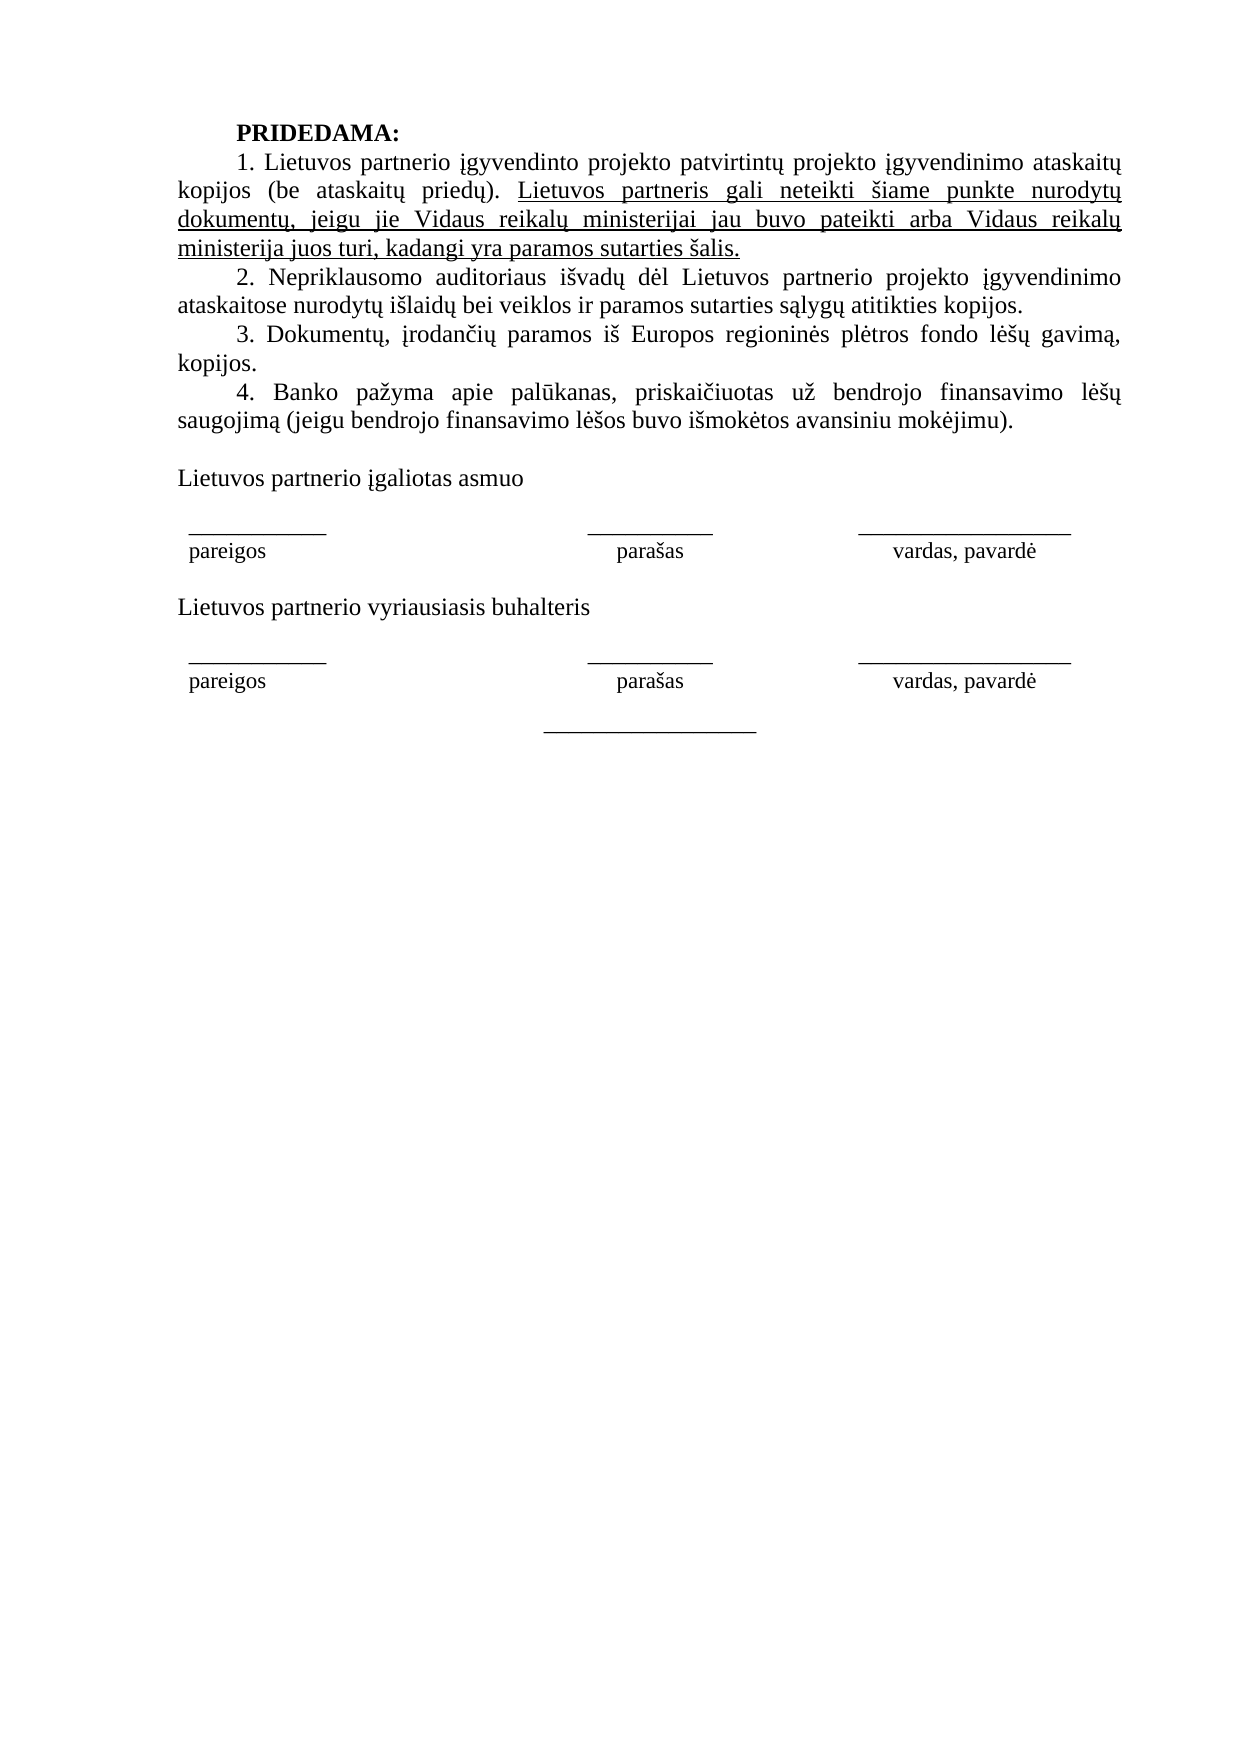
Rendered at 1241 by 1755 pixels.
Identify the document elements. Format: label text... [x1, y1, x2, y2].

text 4. Banko pažyma apie palūkanas, priskaičiuotas už bendrojo finansavimo lėšų saugojimą (jeigu bendrojo finansavimo lėšos buvo išmokėtos avansiniu mokėjimu). [177, 377, 1122, 434]
text PRIDEDAMA: [177, 118, 1122, 147]
table_header __________ parašas [493, 638, 807, 693]
table_header _________________ vardas, pavardė [807, 638, 1122, 693]
text 2. Nepriklausomo auditoriaus išvadų dėl Lietuvos partnerio projekto įgyvendinimo ataskaitose nurodytų išlaidų bei veiklos ir paramos sutarties sąlygų atitikties kopijos. [177, 262, 1122, 319]
table_header ___________ pareigos [177, 509, 493, 564]
text _________________ [177, 707, 1122, 736]
table_header _________________ vardas, pavardė [807, 509, 1122, 564]
text 1. Lietuvos partnerio įgyvendinto projekto patvirtintų projekto įgyvendinimo ataskaitų kopijos (be ataskaitų priedų). Lietuvos partneris gali neteikti šiame punkte nurodytų dokumentų, jeigu jie Vidaus reikalų ministerijai jau buvo pateikti arba Vidaus reikalų [177, 147, 1122, 229]
table_header ___________ pareigos [177, 638, 493, 693]
text Lietuvos partnerio vyriausiasis buhalteris [177, 592, 1122, 621]
text 3. Dokumentų, įrodančių paramos iš Europos regioninės plėtros fondo lėšų gavimą, kopijos. [177, 319, 1122, 377]
text Lietuvos partnerio įgaliotas asmuo [177, 463, 1122, 492]
text ministerija juos turi, kadangi yra paramos sutarties šalis. [177, 230, 1122, 262]
table_header __________ parašas [493, 509, 807, 564]
